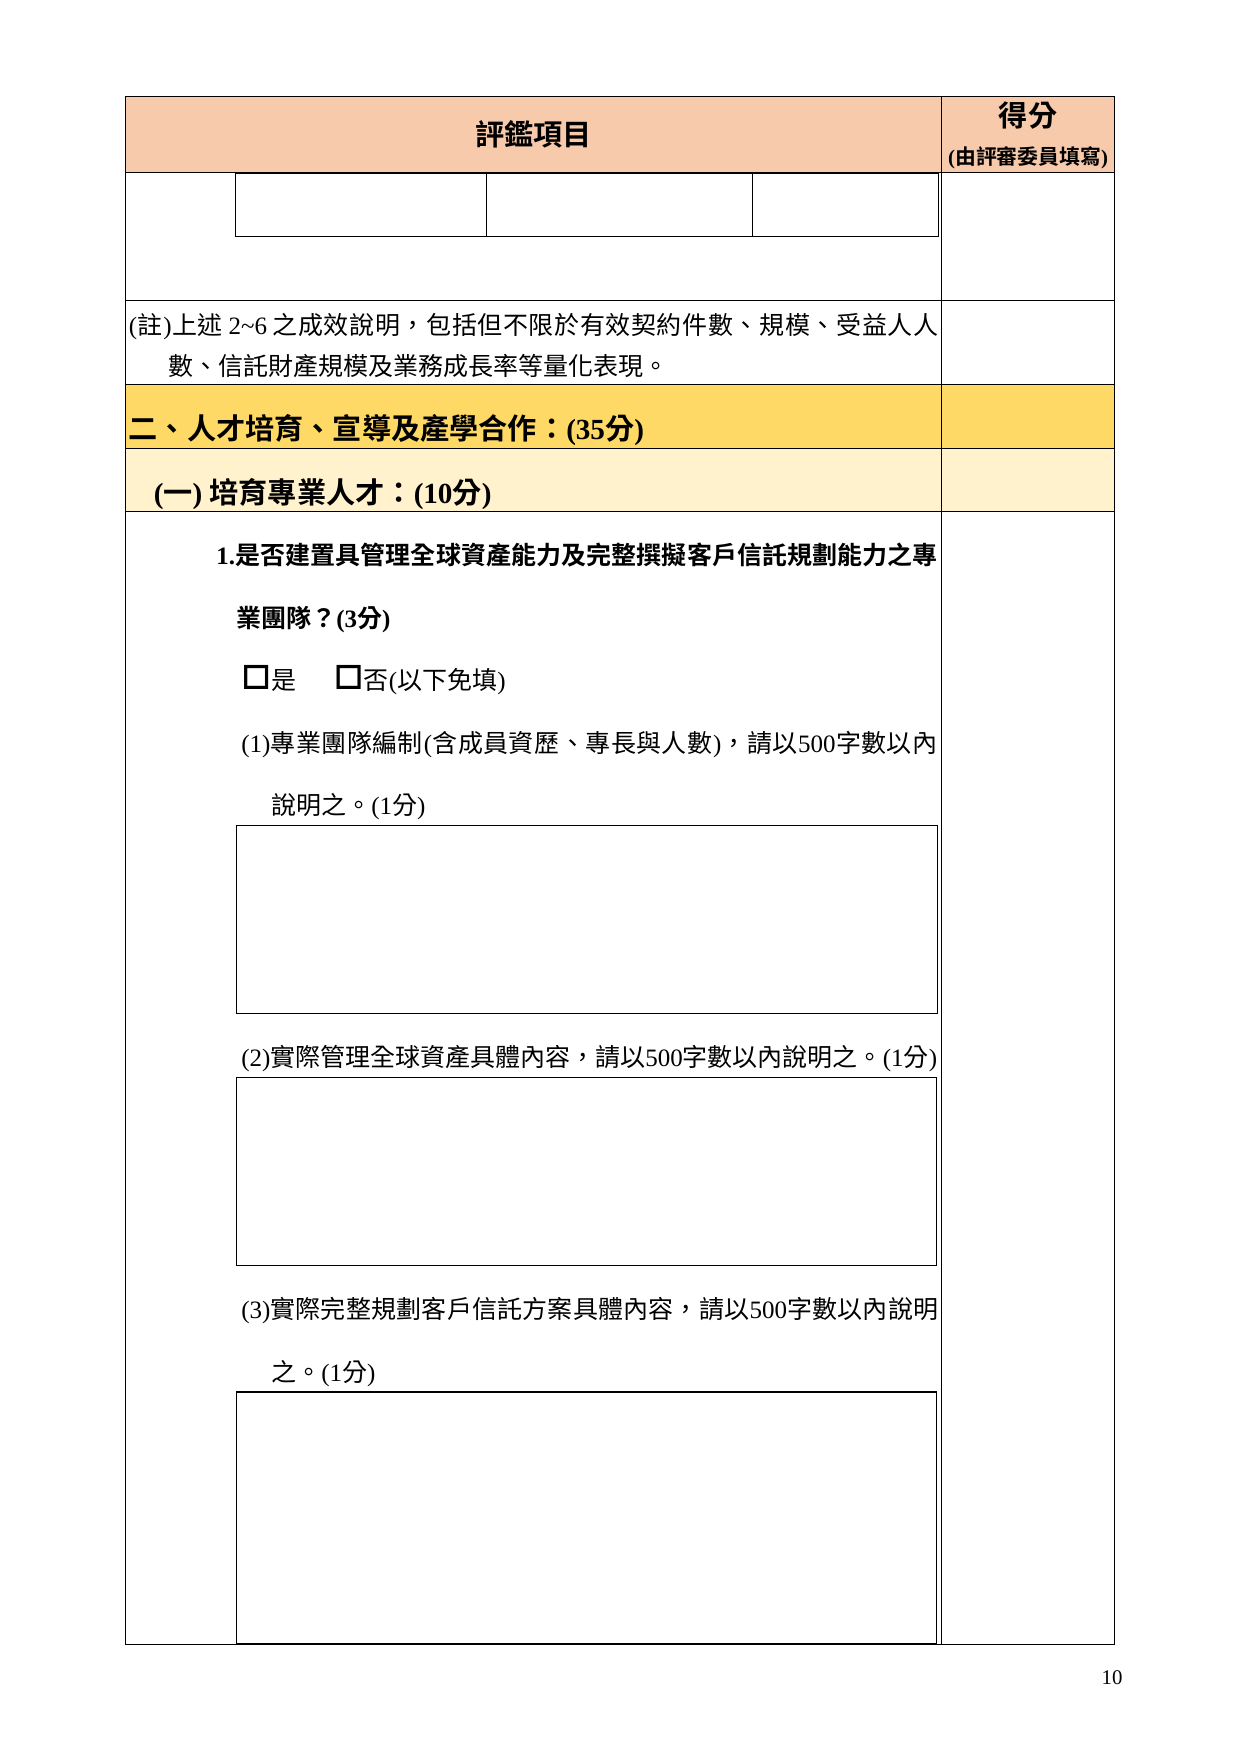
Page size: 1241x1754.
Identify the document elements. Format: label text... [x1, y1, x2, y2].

table_cell (註)上述2~6之成效說明，包括但不限於有效契約件數、規模、受益人人數、信託財產規模及業務成長率等量化表現。 [126, 301, 941, 384]
table_cell (一) 培育專業人才：(10分) [126, 449, 941, 511]
table_header [237, 1078, 936, 1265]
table_cell [753, 174, 938, 236]
table_cell 1.是否建置具管理全球資產能力及完整撰擬客戶信託規劃能力之專業團隊？(3分) 是 否(以下免填) (1)專業團隊編制(含成員資歷、專長與人數)，請以500字數以內說明之。(1分) (2)實際管理全球資產具體內容，請以500字數以內說明之。(1分) (3)實際完整規劃客戶信託方案具體內容，請以500字數以內說明之。(1分) [126, 512, 941, 1643]
table_cell [126, 173, 941, 300]
table_cell [942, 173, 1114, 300]
table_header 得分 (由評審委員填寫) [942, 97, 1114, 172]
table_cell [942, 449, 1114, 511]
table_cell 二、人才培育、宣導及產學合作：(35分) [126, 385, 941, 448]
table_cell [487, 174, 752, 236]
table_header [237, 1393, 936, 1642]
table_header 評鑑項目 [126, 97, 941, 172]
table_cell [942, 301, 1114, 384]
table_cell [236, 174, 486, 236]
table_cell [942, 512, 1114, 1643]
table_cell [942, 385, 1114, 448]
table_header [237, 826, 937, 1013]
